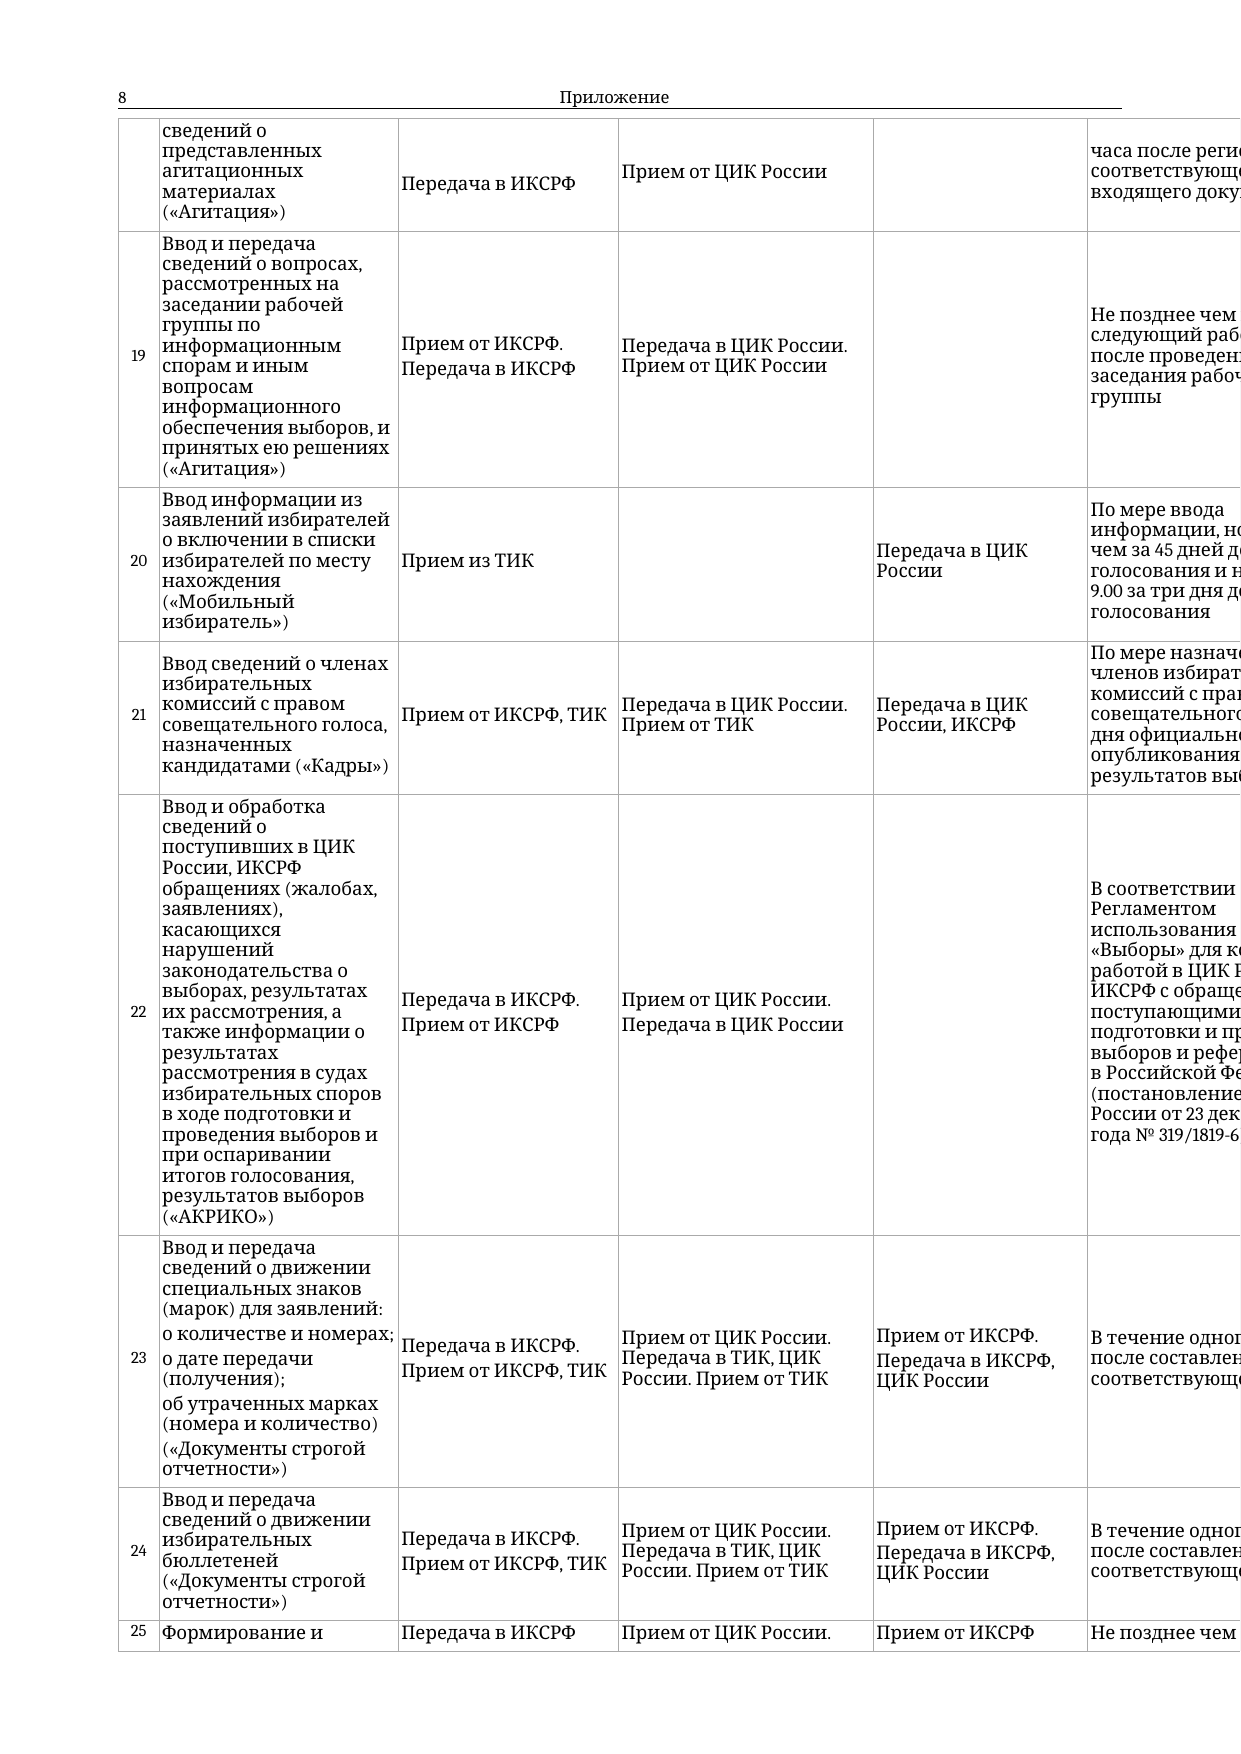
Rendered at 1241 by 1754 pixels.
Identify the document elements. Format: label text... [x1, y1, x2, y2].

table_cell 24 [119, 1488, 159, 1620]
table_cell 25 [119, 1621, 159, 1651]
table_cell Прием от ИКСРФ [874, 1621, 1087, 1651]
table_cell [874, 795, 1087, 1235]
table_cell Не позднее чем через 4 часа после регистрации соответствующего входящего документа [1088, 119, 1240, 231]
table_cell [874, 232, 1087, 487]
table_cell Ввод и передача сведений о движении избирательных бюллетеней («Документы строгой отчетности») [160, 1488, 398, 1620]
table_cell Прием от ЦИК России. Передача в ТИК, ЦИК России. Прием от ТИК [619, 1488, 873, 1620]
table_cell В соответствии с Регламентом использования ГАС «Выборы» для контроля за работой в ЦИК России и ИКСРФ с обращениями, поступающими в ходе подготовки и проведения выборов и референдумов в Российской Федерации (постановление ЦИК России от 23 декабря 2015 года № 319/1819-6) [1088, 795, 1240, 1235]
table_cell Прием от ЦИК России. [619, 1621, 873, 1651]
table_cell Формирование и [160, 1621, 398, 1651]
table_cell Прием от ЦИК России [619, 119, 873, 231]
table_cell Прием от ЦИК России. Передача в ТИК, ЦИК России. Прием от ТИК [619, 1236, 873, 1487]
table_cell сведений о представленных агитационных материалах («Агитация») [160, 119, 398, 231]
table_cell В течение одного дня после составления соответствующего акта [1088, 1488, 1240, 1620]
table_cell [874, 119, 1087, 231]
table_cell Передача в ЦИК России [874, 488, 1087, 641]
table_cell Передача в ЦИК России. Прием от ЦИК России [619, 232, 873, 487]
table_cell Прием от ИКСРФ, ТИК [399, 642, 618, 794]
table_cell По мере назначения членов избирательных комиссий с правом совещательного голоса, до дня официального опубликования результатов выборов [1088, 642, 1240, 794]
table_cell Прием от ИКСРФ. Передача в ИКСРФ, ЦИК России [874, 1488, 1087, 1620]
table_cell 23 [119, 1236, 159, 1487]
table_cell [119, 119, 159, 231]
table_cell Не позднее чем за пять дней до дня голосования [1088, 1621, 1240, 1651]
table_cell Прием от ЦИК России. Передача в ЦИК России [619, 795, 873, 1235]
table_cell Прием от ИКСРФ. Передача в ИКСРФ [399, 232, 618, 487]
table_cell Прием от ИКСРФ. Передача в ИКСРФ, ЦИК России [874, 1236, 1087, 1487]
table_cell 20 [119, 488, 159, 641]
table_cell Ввод и обработка сведений о поступивших в ЦИК России, ИКСРФ обращениях (жалобах, заявлениях), касающихся нарушений законодательства о выборах, результатах их рассмотрения, а также информации о результатах рассмотрения в судах избирательных споров в ходе подготовки и проведения выборов и при оспаривании итогов голосования, результатов выборов («АКРИКО») [160, 795, 398, 1235]
table_cell Передача в ИКСРФ [399, 119, 618, 231]
table_cell 22 [119, 795, 159, 1235]
table_cell Ввод и передача сведений о движении специальных знаков (марок) для заявлений: о количестве и номерах; о дате передачи (получения); об утраченных марках (номера и количество) («Документы строгой отчетности») [160, 1236, 398, 1487]
table_cell Не позднее чем на следующий рабочий день после проведения заседания рабочей группы [1088, 232, 1240, 487]
table_cell Передача в ИКСРФ [399, 1621, 618, 1651]
table_cell Ввод сведений о членах избирательных комиссий с правом совещательного голоса, назначенных кандидатами («Кадры») [160, 642, 398, 794]
table_cell Передача в ИКСРФ. Прием от ИКСРФ [399, 795, 618, 1235]
table_cell Прием из ТИК [399, 488, 618, 641]
table_cell Передача в ИКСРФ. Прием от ИКСРФ, ТИК [399, 1488, 618, 1620]
table_cell [619, 488, 873, 641]
table_cell В течение одного дня после составления соответствующего акта [1088, 1236, 1240, 1487]
table_cell По мере ввода информации, но не ранее чем за 45 дней до дня голосования и не позднее 9.00 за три дня до дня голосования [1088, 488, 1240, 641]
table_cell 21 [119, 642, 159, 794]
table_cell Ввод и передача сведений о вопросах, рассмотренных на заседании рабочей группы по информационным спорам и иным вопросам информационного обеспечения выборов, и принятых ею решениях («Агитация») [160, 232, 398, 487]
table_cell 19 [119, 232, 159, 487]
table_cell Ввод информации из заявлений избирателей о включении в списки избирателей по месту нахождения («Мобильный избиратель») [160, 488, 398, 641]
table_cell Передача в ЦИК России. Прием от ТИК [619, 642, 873, 794]
table_cell Передача в ЦИК России, ИКСРФ [874, 642, 1087, 794]
table_cell Передача в ИКСРФ. Прием от ИКСРФ, ТИК [399, 1236, 618, 1487]
